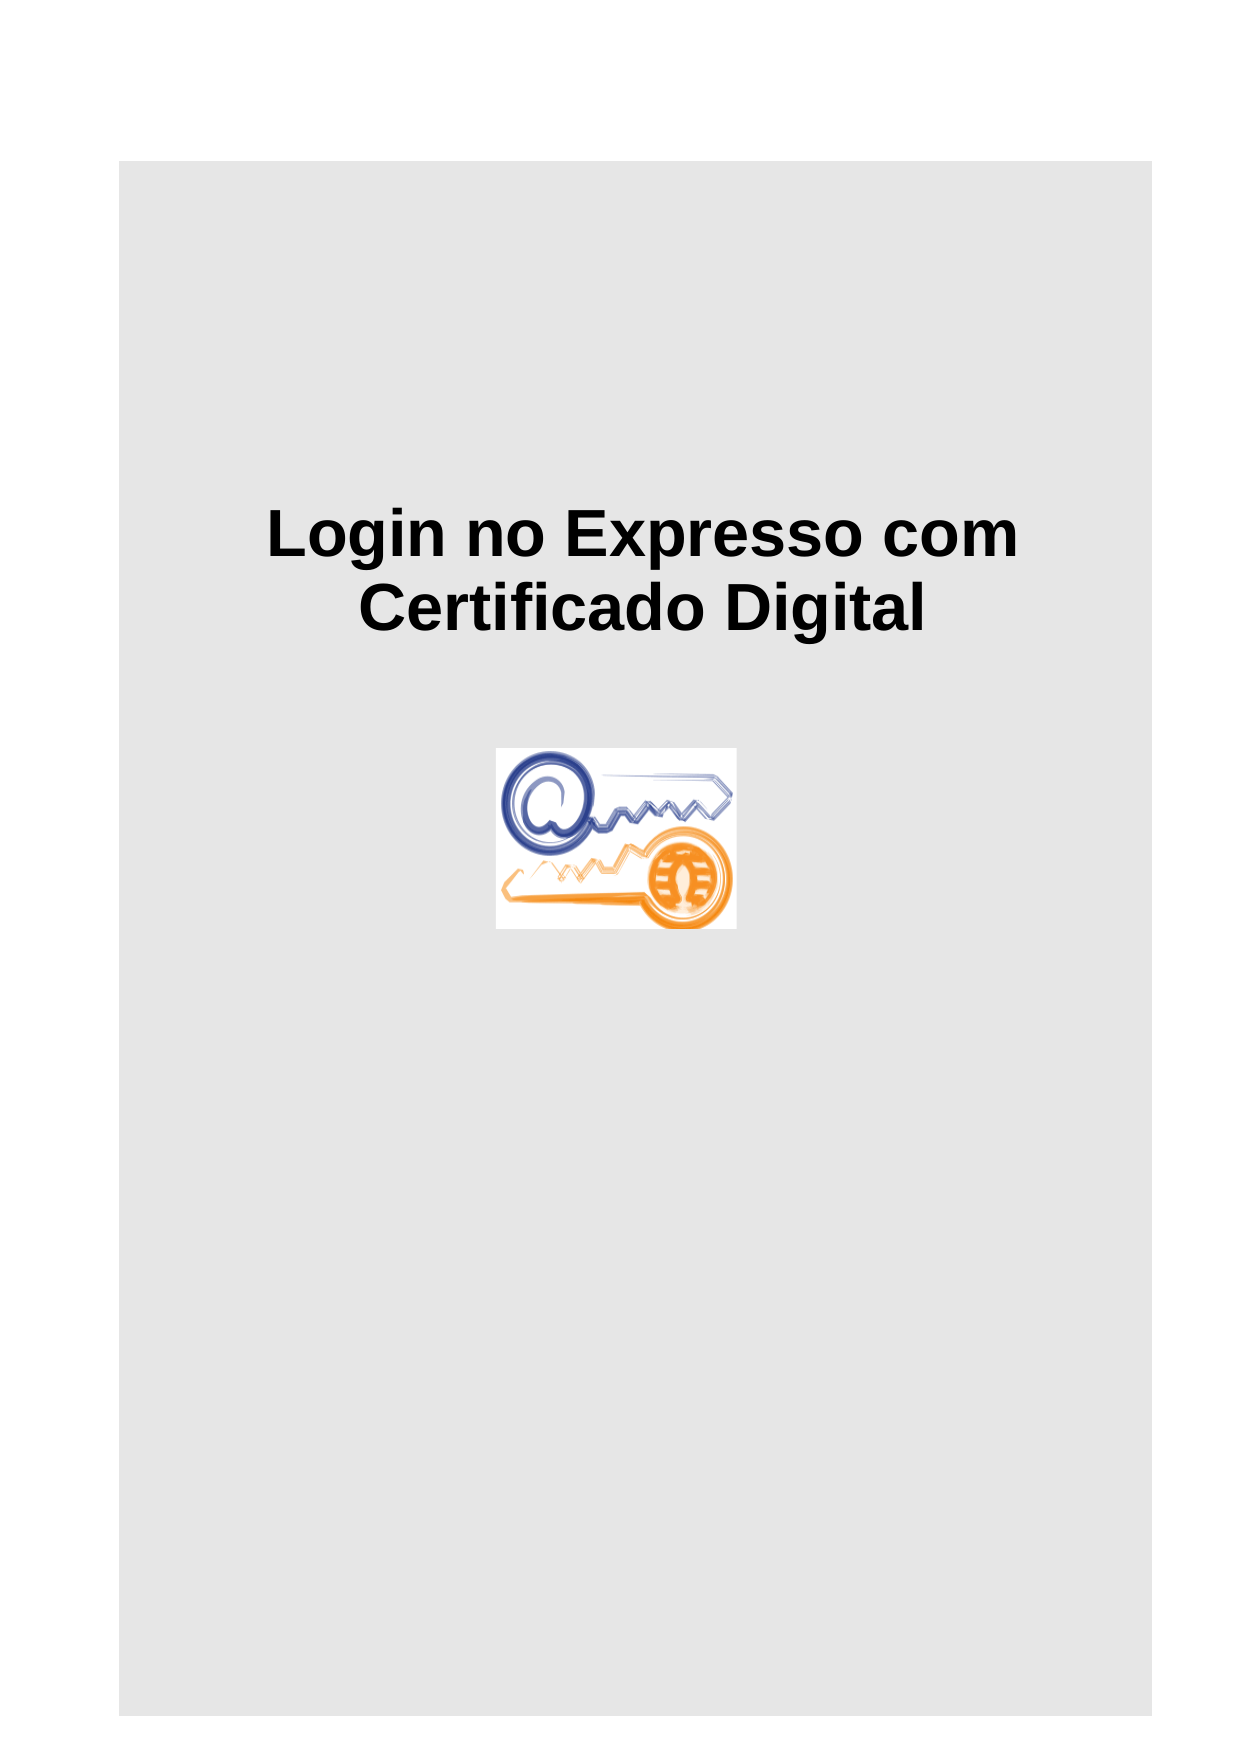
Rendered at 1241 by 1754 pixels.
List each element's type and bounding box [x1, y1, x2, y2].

picture [495, 748, 737, 929]
